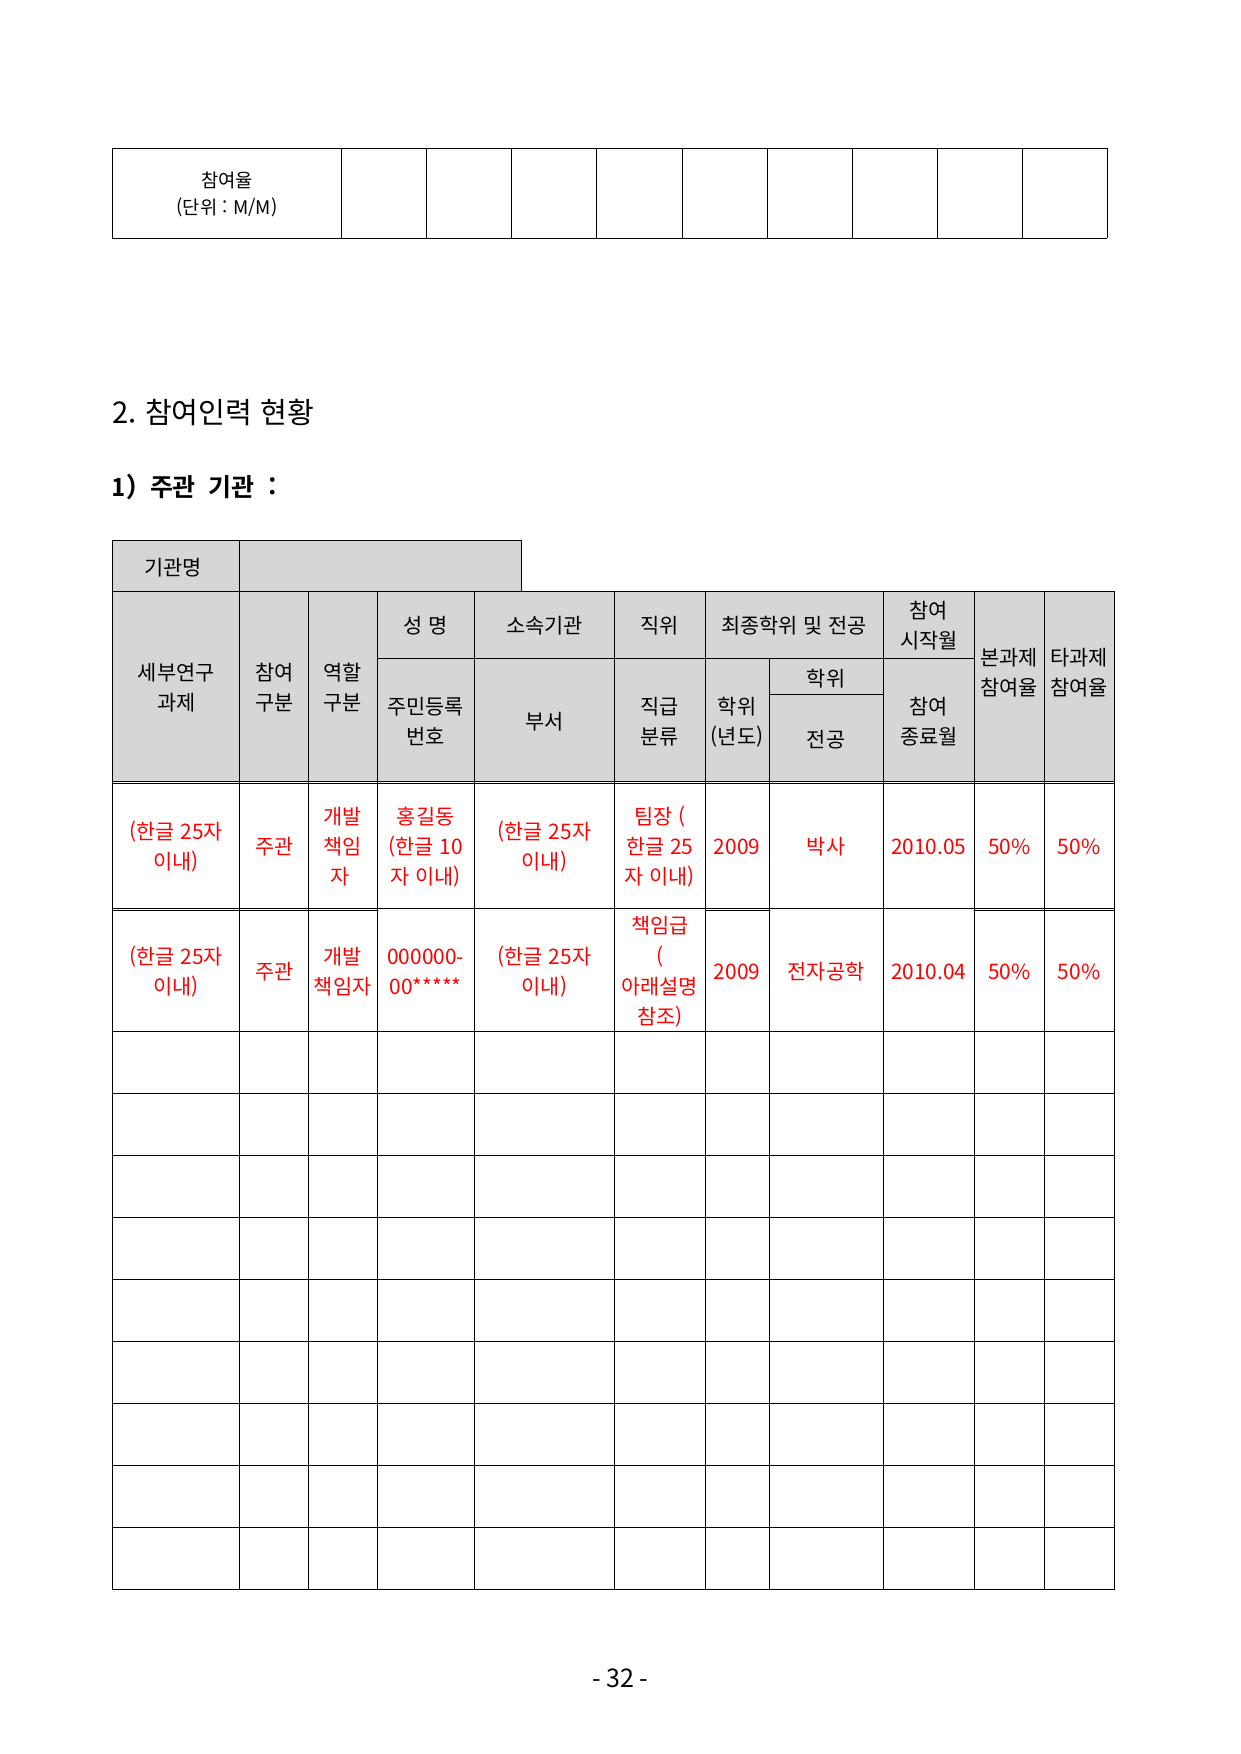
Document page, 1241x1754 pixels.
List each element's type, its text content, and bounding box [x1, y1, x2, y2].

table_cell 세부연구 과제 [113, 592, 239, 781]
table_cell 직위 [615, 592, 705, 658]
table_cell 최종학위 및 전공 [706, 592, 883, 658]
table_cell [240, 1218, 308, 1279]
table_cell [975, 1032, 1044, 1093]
table_cell 개발 책임자 [309, 784, 377, 907]
table_cell [1045, 1466, 1114, 1527]
table_cell 성 명 [378, 592, 474, 658]
table_cell 000000- 00***** [378, 909, 474, 1031]
table_cell 소속기관 [475, 592, 614, 658]
table_cell [770, 1032, 883, 1093]
table_cell [1045, 1218, 1114, 1279]
table_cell [475, 1094, 614, 1155]
table_cell [615, 1466, 705, 1527]
table_cell 팀장 (한글 25자 이내) [615, 784, 705, 907]
table_cell [113, 1218, 239, 1279]
table_cell 2010.04 [884, 909, 974, 1031]
table_cell [240, 1404, 308, 1465]
table_cell 2009 [706, 784, 769, 907]
table_cell 주관 [240, 911, 308, 1031]
table_cell [975, 1156, 1044, 1217]
table_cell [475, 1156, 614, 1217]
table_cell [309, 1528, 377, 1589]
table_cell [378, 1094, 474, 1155]
table_cell [1045, 1528, 1114, 1589]
table_cell [240, 1156, 308, 1217]
table_cell [597, 149, 682, 238]
table_cell 학위 (년도) [706, 659, 769, 781]
table_cell [113, 1156, 239, 1217]
table_cell [475, 1342, 614, 1403]
table_cell 참여 구분 [240, 592, 308, 781]
table_cell [770, 1466, 883, 1527]
table_cell [615, 1404, 705, 1465]
table_cell 본과제 참여율 [975, 592, 1044, 781]
table_cell [113, 1032, 239, 1093]
table_cell 2010.05 [884, 784, 974, 907]
table_cell [113, 1466, 239, 1527]
table_cell [853, 149, 937, 238]
table_cell [615, 1528, 705, 1589]
table_cell [378, 1404, 474, 1465]
table_cell [378, 1032, 474, 1093]
table_cell [706, 1342, 769, 1403]
table_cell [1045, 1404, 1114, 1465]
table_cell [884, 1466, 974, 1527]
table_cell [615, 1032, 705, 1093]
table_cell [706, 1528, 769, 1589]
table_cell [884, 1156, 974, 1217]
table_cell 참여율 (단위 : M/M) [113, 149, 341, 238]
table_cell [770, 1528, 883, 1589]
table_cell [706, 1218, 769, 1279]
table_cell [975, 1094, 1044, 1155]
table_cell [475, 1280, 614, 1341]
table_cell 박사 [770, 784, 883, 907]
text 1) 주관 기관 : [112, 468, 1128, 504]
table_cell [240, 1528, 308, 1589]
table_cell [770, 1280, 883, 1341]
table_cell [240, 1094, 308, 1155]
table_cell 주관 [240, 784, 308, 907]
table_cell [1023, 149, 1107, 238]
table_cell [615, 1342, 705, 1403]
table_cell [113, 1094, 239, 1155]
table_cell [475, 1528, 614, 1589]
table_cell [342, 149, 426, 238]
table_cell 전자공학 [770, 909, 883, 1031]
table_cell [683, 149, 767, 238]
table_cell (한글 25자 이내) [113, 784, 239, 907]
table_cell (한글 25자 이내) [475, 784, 614, 907]
table_cell [1045, 1156, 1114, 1217]
table_cell [113, 1342, 239, 1403]
table_cell 학위 [770, 659, 883, 694]
table_cell [884, 1094, 974, 1155]
table_header [240, 541, 521, 591]
table_cell [378, 1528, 474, 1589]
table_cell [938, 149, 1022, 238]
table_cell [975, 1218, 1044, 1279]
table_cell [706, 1094, 769, 1155]
table_cell (한글 25자 이내) [113, 911, 239, 1031]
table_cell [884, 1404, 974, 1465]
table_cell [615, 1218, 705, 1279]
table_cell [975, 1280, 1044, 1341]
table_cell [475, 1466, 614, 1527]
table_cell (한글 25자 이내) [475, 909, 614, 1031]
table_cell [770, 1342, 883, 1403]
table_cell 참여 종료월 [884, 659, 974, 781]
table_cell 직급 분류 [615, 659, 705, 781]
table_cell [378, 1218, 474, 1279]
table_cell [378, 1280, 474, 1341]
table_cell 홍길동 (한글 10자 이내) [378, 784, 474, 907]
table_cell [309, 1280, 377, 1341]
table_cell [975, 1528, 1044, 1589]
table_cell [309, 1156, 377, 1217]
table_cell [706, 1032, 769, 1093]
text 2. 참여인력 현황 [112, 389, 1128, 432]
table_cell [475, 1404, 614, 1465]
table_header 기관명 [113, 541, 239, 591]
table_cell 50% [975, 911, 1044, 1031]
table_cell [768, 149, 852, 238]
table_cell [427, 149, 511, 238]
table_cell [512, 149, 596, 238]
table_cell [975, 1342, 1044, 1403]
table_cell [309, 1032, 377, 1093]
table_cell [884, 1032, 974, 1093]
table_cell [475, 1218, 614, 1279]
table_cell [475, 1032, 614, 1093]
table_cell [884, 1280, 974, 1341]
table_header [522, 540, 1114, 591]
table_cell [113, 1528, 239, 1589]
table_cell [706, 1156, 769, 1217]
table_cell [706, 1466, 769, 1527]
table_cell [1045, 1094, 1114, 1155]
table_cell [113, 1280, 239, 1341]
table_cell [884, 1218, 974, 1279]
table_cell [615, 1094, 705, 1155]
table_cell 참여 시작월 [884, 592, 974, 658]
table_cell [706, 1280, 769, 1341]
table_cell [770, 1156, 883, 1217]
table_cell 부서 [475, 659, 614, 781]
table_cell [240, 1342, 308, 1403]
table_cell [975, 1466, 1044, 1527]
table_cell [378, 1466, 474, 1527]
table_cell 50% [1045, 911, 1114, 1031]
table_cell [309, 1342, 377, 1403]
table_cell [309, 1404, 377, 1465]
table_cell [309, 1466, 377, 1527]
table_cell [378, 1342, 474, 1403]
table_cell [309, 1094, 377, 1155]
table_cell [884, 1342, 974, 1403]
table_cell 타과제 참여율 [1045, 592, 1114, 781]
table_cell 50% [1045, 784, 1114, 907]
table_cell 50% [975, 784, 1044, 907]
table_cell [706, 1404, 769, 1465]
table_cell 역할 구분 [309, 592, 377, 781]
table_cell [615, 1156, 705, 1217]
table_cell [1045, 1280, 1114, 1341]
table_cell [240, 1280, 308, 1341]
table_cell [309, 1218, 377, 1279]
table_cell [615, 1280, 705, 1341]
table_cell [113, 1404, 239, 1465]
table_cell [240, 1466, 308, 1527]
table_cell [378, 1156, 474, 1217]
table_cell 2009 [706, 911, 769, 1031]
table_cell 전공 [770, 695, 883, 781]
table_cell [240, 1032, 308, 1093]
table_cell [770, 1404, 883, 1465]
table_cell 개발 책임자 [309, 911, 377, 1031]
table_cell [770, 1218, 883, 1279]
table_cell [1045, 1032, 1114, 1093]
table_cell [1045, 1342, 1114, 1403]
table_cell [975, 1404, 1044, 1465]
table_cell 책임급 (아래설명참조) [615, 909, 705, 1031]
table_cell [770, 1094, 883, 1155]
table_cell 주민등록번호 [378, 659, 474, 781]
table_cell [884, 1528, 974, 1589]
